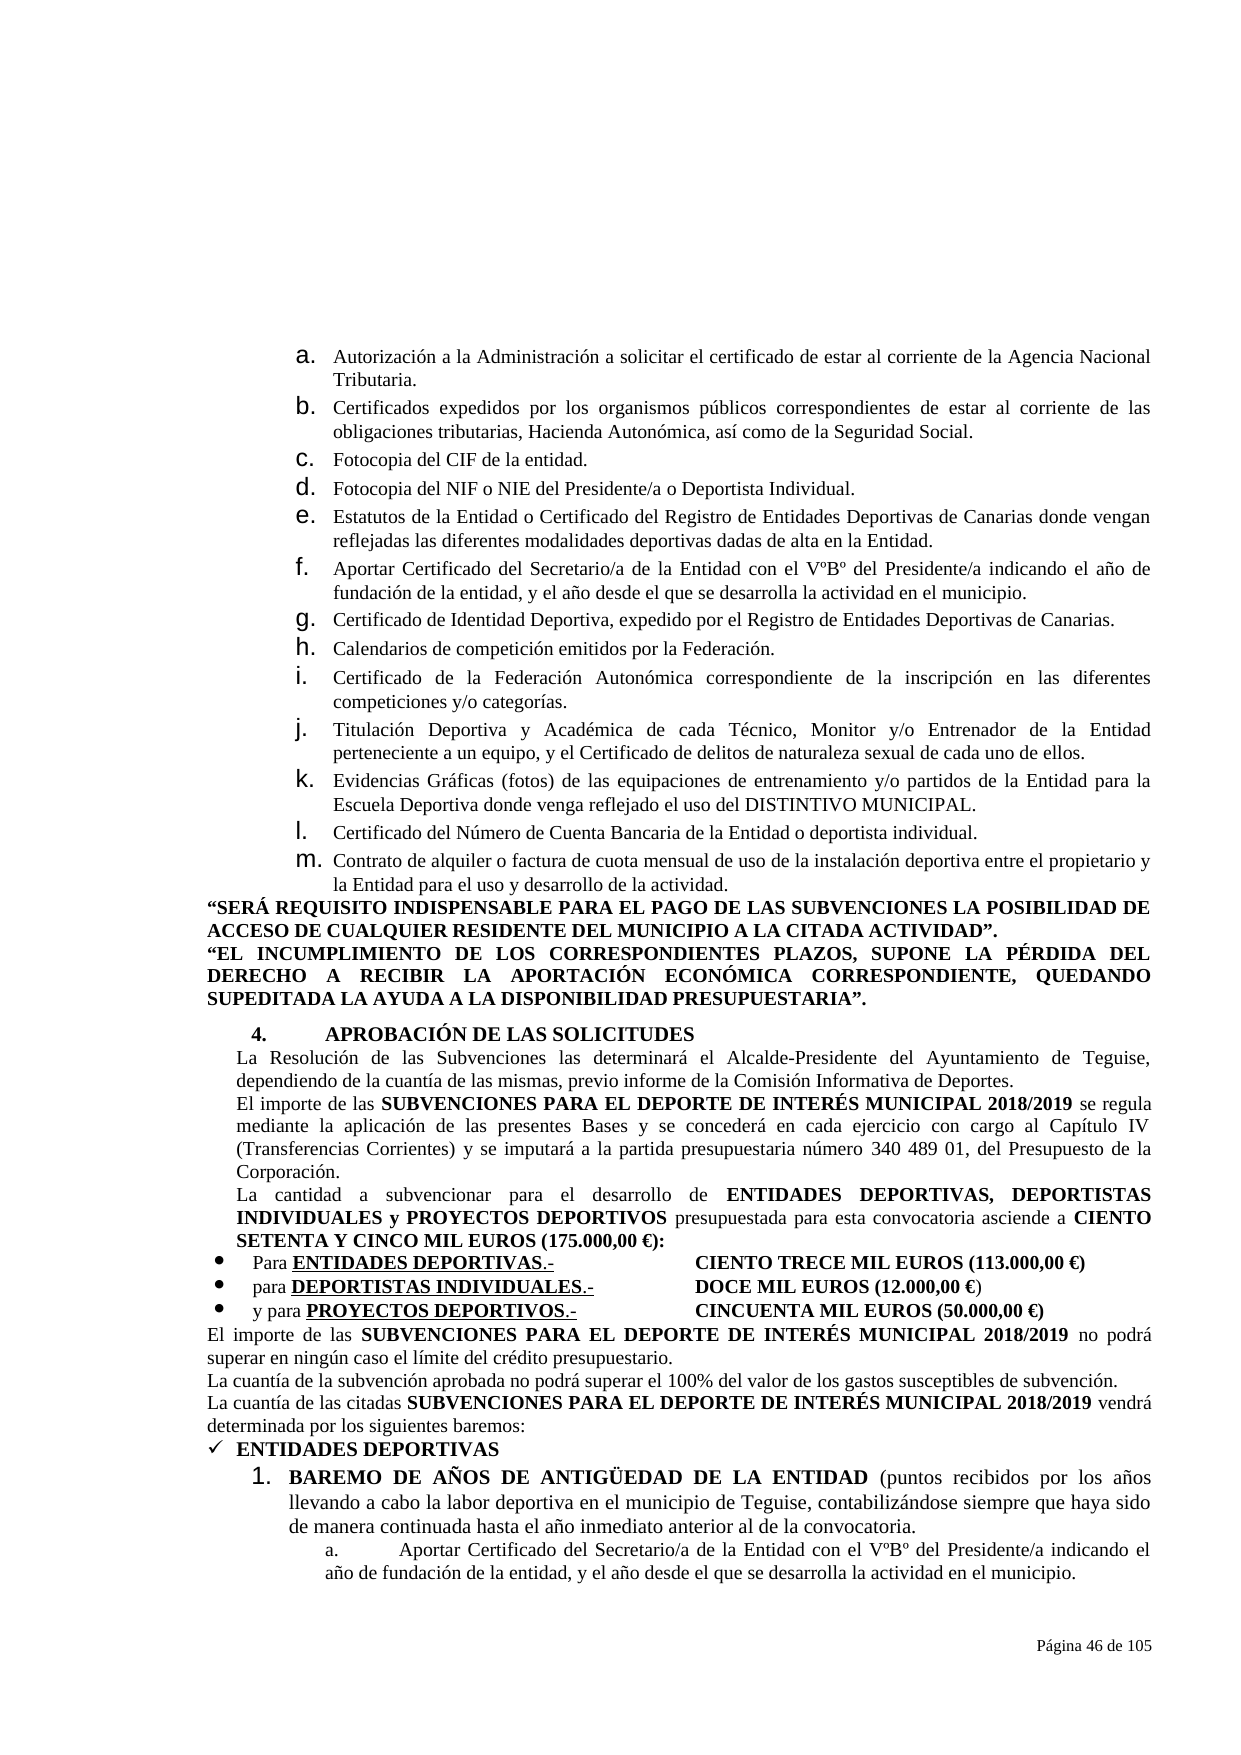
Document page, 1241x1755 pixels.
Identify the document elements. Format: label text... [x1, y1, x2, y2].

text La cuantía de las citadas SUBVENCIONES PARA EL DEPORTE DE INTERÉS MUNICIPAL 2018/2019 vendrá determinada por los siguientes baremos: [207, 1391, 1152, 1437]
list para DEPORTISTAS INDIVIDUALES.- DOCE MIL EUROS (12.000,00 €) [215, 1275, 1152, 1299]
list Certificado de la Federación Autonómica correspondiente de la inscripción en las diferentes competiciones y/o categorías. [295, 661, 1152, 712]
list y para PROYECTOS DEPORTIVOS.- CINCUENTA MIL EUROS (50.000,00 €) [215, 1299, 1152, 1323]
text “SERÁ REQUISITO INDISPENSABLE PARA EL PAGO DE LAS SUBVENCIONES LA POSIBILIDAD DE ACCESO DE CUALQUIER RESIDENTE DEL MUNICIPIO A LA CITADA ACTIVIDAD”. [207, 896, 1152, 942]
list Para ENTIDADES DEPORTIVAS.- CIENTO TRECE MIL EUROS (113.000,00 €) [215, 1251, 1152, 1275]
list Titulación Deportiva y Académica de cada Técnico, Monitor y/o Entrenador de la Entidad perteneciente a un equipo, y el Certificado de delitos de naturaleza sexual de cada uno de ellos. [295, 712, 1152, 764]
text El importe de las SUBVENCIONES PARA EL DEPORTE DE INTERÉS MUNICIPAL 2018/2019 no podrá superar en ningún caso el límite del crédito presupuestario. [207, 1323, 1152, 1368]
text La cuantía de la subvención aprobada no podrá superar el 100% del valor de los gastos susceptibles de subvención. [207, 1368, 1152, 1391]
text “EL INCUMPLIMIENTO DE LOS CORRESPONDIENTES PLAZOS, SUPONE LA PÉRDIDA DEL DERECHO A RECIBIR LA APORTACIÓN ECONÓMICA CORRESPONDIENTE, QUEDANDO SUPEDITADA LA AYUDA A LA DISPONIBILIDAD PRESUPUESTARIA”. [207, 942, 1152, 1010]
text La Resolución de las Subvenciones las determinará el Alcalde-Presidente del Ayuntamiento de Teguise, dependiendo de la cuantía de las mismas, previo informe de la Comisión Informativa de Deportes. [236, 1046, 1152, 1092]
list Fotocopia del NIF o NIE del Presidente/a o Deportista Individual. [295, 472, 1152, 500]
list Evidencias Gráficas (fotos) de las equipaciones de entrenamiento y/o partidos de la Entidad para la Escuela Deportiva donde venga reflejado el uso del DISTINTIVO MUNICIPAL. [295, 764, 1152, 816]
list Calendarios de competición emitidos por la Federación. [295, 632, 1152, 661]
list Estatutos de la Entidad o Certificado del Registro de Entidades Deportivas de Canarias donde vengan reflejadas las diferentes modalidades deportivas dadas de alta en la Entidad. [295, 500, 1152, 552]
text El importe de las SUBVENCIONES PARA EL DEPORTE DE INTERÉS MUNICIPAL 2018/2019 se regula mediante la aplicación de las presentes Bases y se concederá en cada ejercicio con cargo al Capítulo IV (Transferencias Corrientes) y se imputará a la partida presupuestaria número 340 489 01, del Presupuesto de la Corporación. [236, 1092, 1152, 1183]
list APROBACIÓN DE LAS SOLICITUDES [251, 1022, 1152, 1046]
list Autorización a la Administración a solicitar el certificado de estar al corriente de la Agencia Nacional Tributaria. [295, 340, 1152, 391]
text La cantidad a subvencionar para el desarrollo de ENTIDADES DEPORTIVAS, DEPORTISTAS INDIVIDUALES y PROYECTOS DEPORTIVOS presupuestada para esta convocatoria asciende a CIENTO SETENTA Y CINCO MIL EUROS (175.000,00 €): [236, 1183, 1152, 1251]
list Aportar Certificado del Secretario/a de la Entidad con el VºBº del Presidente/a indicando el año de fundación de la entidad, y el año desde el que se desarrolla la actividad en el municipio. [295, 552, 1152, 603]
list Fotocopia del CIF de la entidad. [295, 443, 1152, 472]
list Contrato de alquiler o factura de cuota mensual de uso de la instalación deportiva entre el propietario y la Entidad para el uso y desarrollo de la actividad. [295, 844, 1152, 896]
list Certificados expedidos por los organismos públicos correspondientes de estar al corriente de las obligaciones tributarias, Hacienda Autonómica, así como de la Seguridad Social. [295, 391, 1152, 443]
list ENTIDADES DEPORTIVAS [207, 1437, 1152, 1461]
list Certificado del Número de Cuenta Bancaria de la Entidad o deportista individual. [295, 816, 1152, 844]
list BAREMO DE AÑOS DE ANTIGÜEDAD DE LA ENTIDAD (puntos recibidos por los años llevando a cabo la labor deportiva en el municipio de Teguise, contabilizándose siempre que haya sido de manera continuada hasta el año inmediato anterior al de la convocatoria. [251, 1461, 1152, 1538]
list Certificado de Identidad Deportiva, expedido por el Registro de Entidades Deportivas de Canarias. [295, 603, 1152, 632]
list Aportar Certificado del Secretario/a de la Entidad con el VºBº del Presidente/a indicando el año de fundación de la entidad, y el año desde el que se desarrolla la actividad en el municipio. [325, 1538, 1152, 1583]
